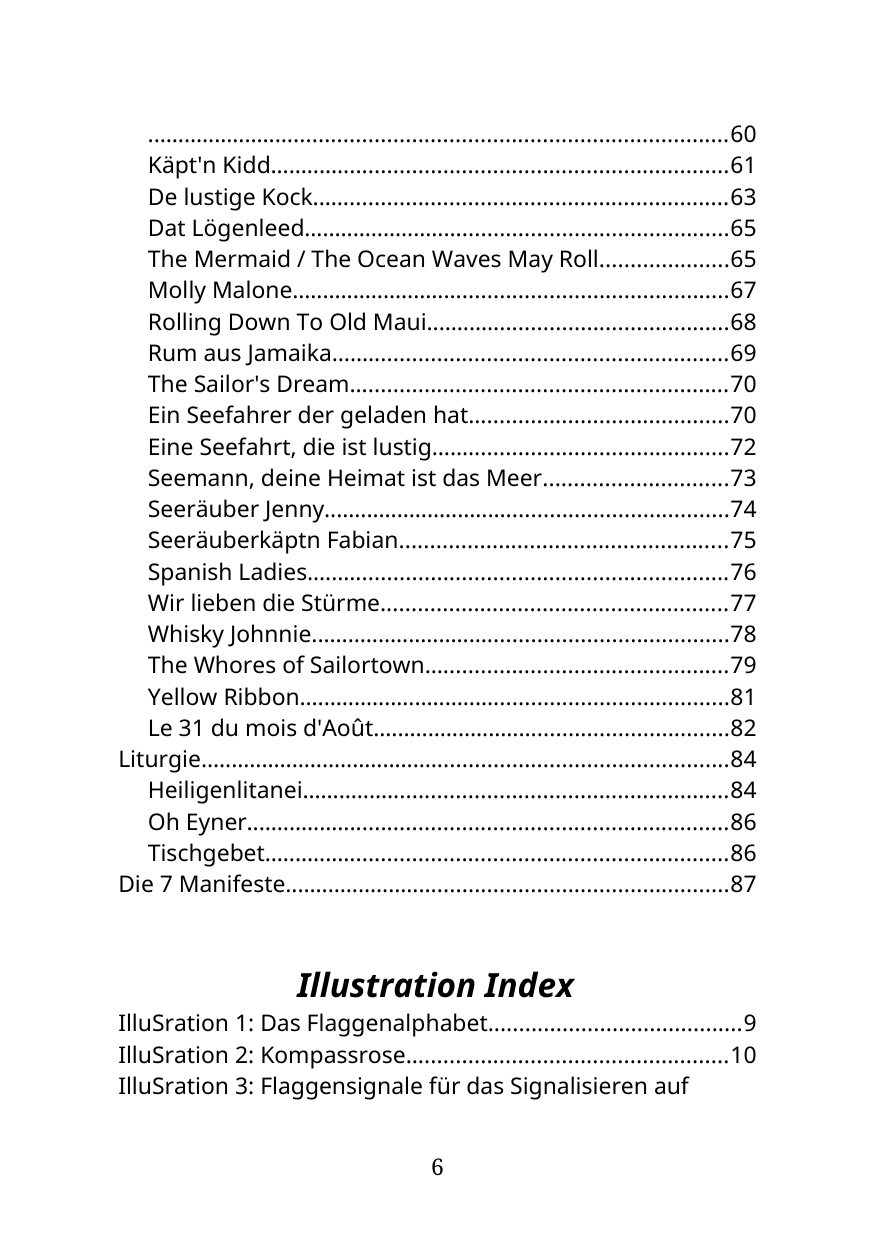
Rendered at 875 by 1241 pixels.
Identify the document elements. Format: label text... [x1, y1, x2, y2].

text Eine Seefahrt, die ist lustig 72 [148, 431, 756, 462]
text Seemann, deine Heimat ist das Meer 73 [148, 462, 756, 493]
text Molly Malone 67 [148, 274, 756, 306]
text Kapitän Kruse / Keine Frau ist so schön wie die Freiheit 60 [148, 118, 756, 149]
text Rum aus Jamaika 69 [148, 337, 756, 368]
text IlluSration 1: Das Flaggenalphabet 9 [118, 1007, 756, 1038]
text Käpt'n Kidd 61 [148, 149, 756, 181]
text Die 7 Manifeste 87 [118, 868, 756, 899]
text Tischgebet 86 [148, 837, 756, 868]
text Whisky Johnnie 78 [148, 618, 756, 649]
text Liturgie 84 [118, 743, 756, 774]
subtitle Illustration Index [118, 962, 756, 1007]
text Heiligenlitanei 84 [148, 774, 756, 806]
text The Sailor's Dream 70 [148, 368, 756, 399]
text Oh Eyner 86 [148, 806, 756, 837]
text Seeräuberkäptn Fabian 75 [148, 524, 756, 556]
text IlluSration 3: Flaggensignale für das Signalisieren auf mittlere DiSanz 11 [118, 1070, 756, 1101]
text The Whores of Sailortown 79 [148, 649, 756, 681]
text Dat Lögenleed 65 [148, 212, 756, 243]
text Spanish Ladies 76 [148, 556, 756, 587]
text Seeräuber Jenny 74 [148, 493, 756, 524]
text Le 31 du mois d'Août 82 [148, 712, 756, 743]
text De lustige Kock 63 [148, 181, 756, 212]
text Rolling Down To Old Maui 68 [148, 306, 756, 337]
text Wir lieben die Stürme 77 [148, 587, 756, 618]
text IlluSration 2: Kompassrose 10 [118, 1038, 756, 1070]
text The Mermaid / The Ocean Waves May Roll 65 [148, 243, 756, 274]
text Yellow Ribbon 81 [148, 681, 756, 712]
text Ein Seefahrer der geladen hat 70 [148, 399, 756, 431]
